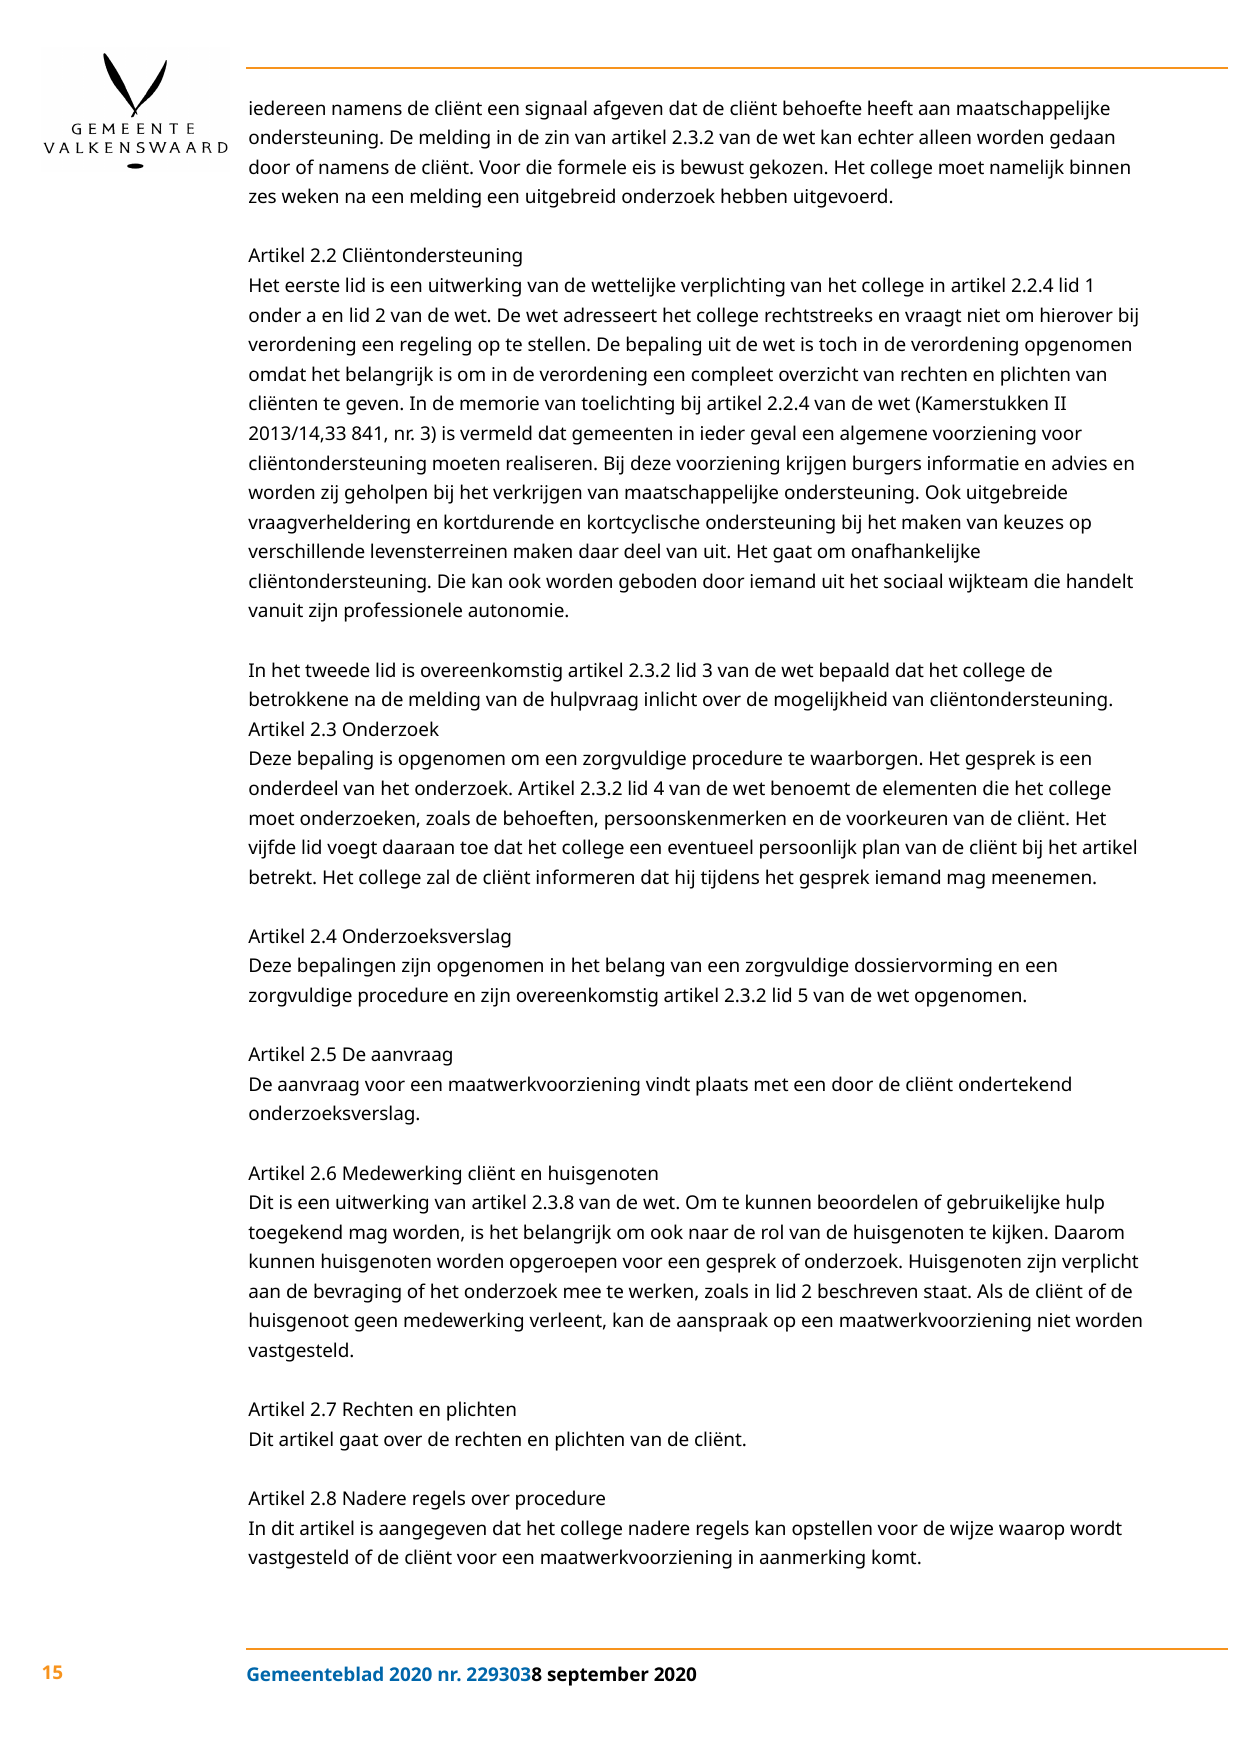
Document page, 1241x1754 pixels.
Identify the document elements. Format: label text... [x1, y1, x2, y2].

text Dit artikel gaat over de rechten en plichten van de cliënt. [248, 1426, 1152, 1452]
text Het eerste lid is een uitwerking van de wettelijke verplichting van het college in artikel 2.2.4 lid 1 onder a en lid 2 van de wet. De wet adresseert het college rechtstreeks en vraagt niet om hierover bij verordening een regeling op te stellen. De bepaling uit de wet is toch in de verordening opgenomen omdat het belangrijk is om in de verordening een compleet overzicht van rechten en plichten van cliënten te geven. In de memorie van toelichting bij artikel 2.2.4 van de wet (Kamerstukken II 2013/14,33 841, nr. 3) is vermeld dat gemeenten in ieder geval een algemene voorziening voor cliëntondersteuning moeten realiseren. Bij deze voorziening krijgen burgers informatie en advies en worden zij geholpen bij het verkrijgen van maatschappelijke ondersteuning. Ook uitgebreide vraagverheldering en kortdurende en kortcyclische ondersteuning bij het maken van keuzes op verschillende levensterreinen maken daar deel van uit. Het gaat om onafhankelijke cliëntondersteuning. Die kan ook worden geboden door iemand uit het sociaal wijkteam die handelt vanuit zijn professionele autonomie. [248, 272, 1152, 623]
text In het tweede lid is overeenkomstig artikel 2.3.2 lid 3 van de wet bepaald dat het college de betrokkene na de melding van de hulpvraag inlicht over de mogelijkheid van cliëntondersteuning. [248, 657, 1152, 712]
text Dit is een uitwerking van artikel 2.3.8 van de wet. Om te kunnen beoordelen of gebruikelijke hulp toegekend mag worden, is het belangrijk om ook naar de rol van de huisgenoten te kijken. Daarom kunnen huisgenoten worden opgeroepen voor een gesprek of onderzoek. Huisgenoten zijn verplicht aan de bevraging of het onderzoek mee te werken, zoals in lid 2 beschreven staat. Als de cliënt of de huisgenoot geen medewerking verleent, kan de aanspraak op een maatwerkvoorziening niet worden vastgesteld. [248, 1189, 1152, 1363]
text Deze bepalingen zijn opgenomen in het belang van een zorgvuldige dossiervorming en een zorgvuldige procedure en zijn overeenkomstig artikel 2.3.2 lid 5 van de wet opgenomen. [248, 953, 1152, 1008]
text Artikel 2.6 Medewerking cliënt en huisgenoten [248, 1160, 1152, 1186]
text Artikel 2.2 Cliëntondersteuning [248, 243, 1152, 268]
text In dit artikel is aangegeven dat het college nadere regels kan opstellen voor de wijze waarop wordt vastgesteld of de cliënt voor een maatwerkvoorziening in aanmerking komt. [248, 1515, 1152, 1570]
text iedereen namens de cliënt een signaal afgeven dat de cliënt behoefte heeft aan maatschappelijke ondersteuning. De melding in de zin van artikel 2.3.2 van de wet kan echter alleen worden gedaan door of namens de cliënt. Voor die formele eis is bewust gekozen. Het college moet namelijk binnen zes weken na een melding een uitgebreid onderzoek hebben uitgevoerd. [248, 95, 1152, 209]
text Deze bepaling is opgenomen om een zorgvuldige procedure te waarborgen. Het gesprek is een onderdeel van het onderzoek. Artikel 2.3.2 lid 4 van de wet benoemt de elementen die het college moet onderzoeken, zoals de behoeften, persoonskenmerken en de voorkeuren van de cliënt. Het vijfde lid voegt daaraan toe dat het college een eventueel persoonlijk plan van de cliënt bij het artikel betrekt. Het college zal de cliënt informeren dat hij tijdens het gesprek iemand mag meenemen. [248, 746, 1152, 890]
text De aanvraag voor een maatwerkvoorziening vindt plaats met een door de cliënt ondertekend onderzoeksverslag. [248, 1071, 1152, 1126]
text Artikel 2.7 Rechten en plichten [248, 1396, 1152, 1422]
picture [41, 47, 231, 172]
text Artikel 2.4 Onderzoeksverslag [248, 923, 1152, 949]
text Artikel 2.3 Onderzoek [248, 716, 1152, 742]
text Artikel 2.8 Nadere regels over procedure [248, 1485, 1152, 1511]
text Artikel 2.5 De aanvraag [248, 1041, 1152, 1067]
